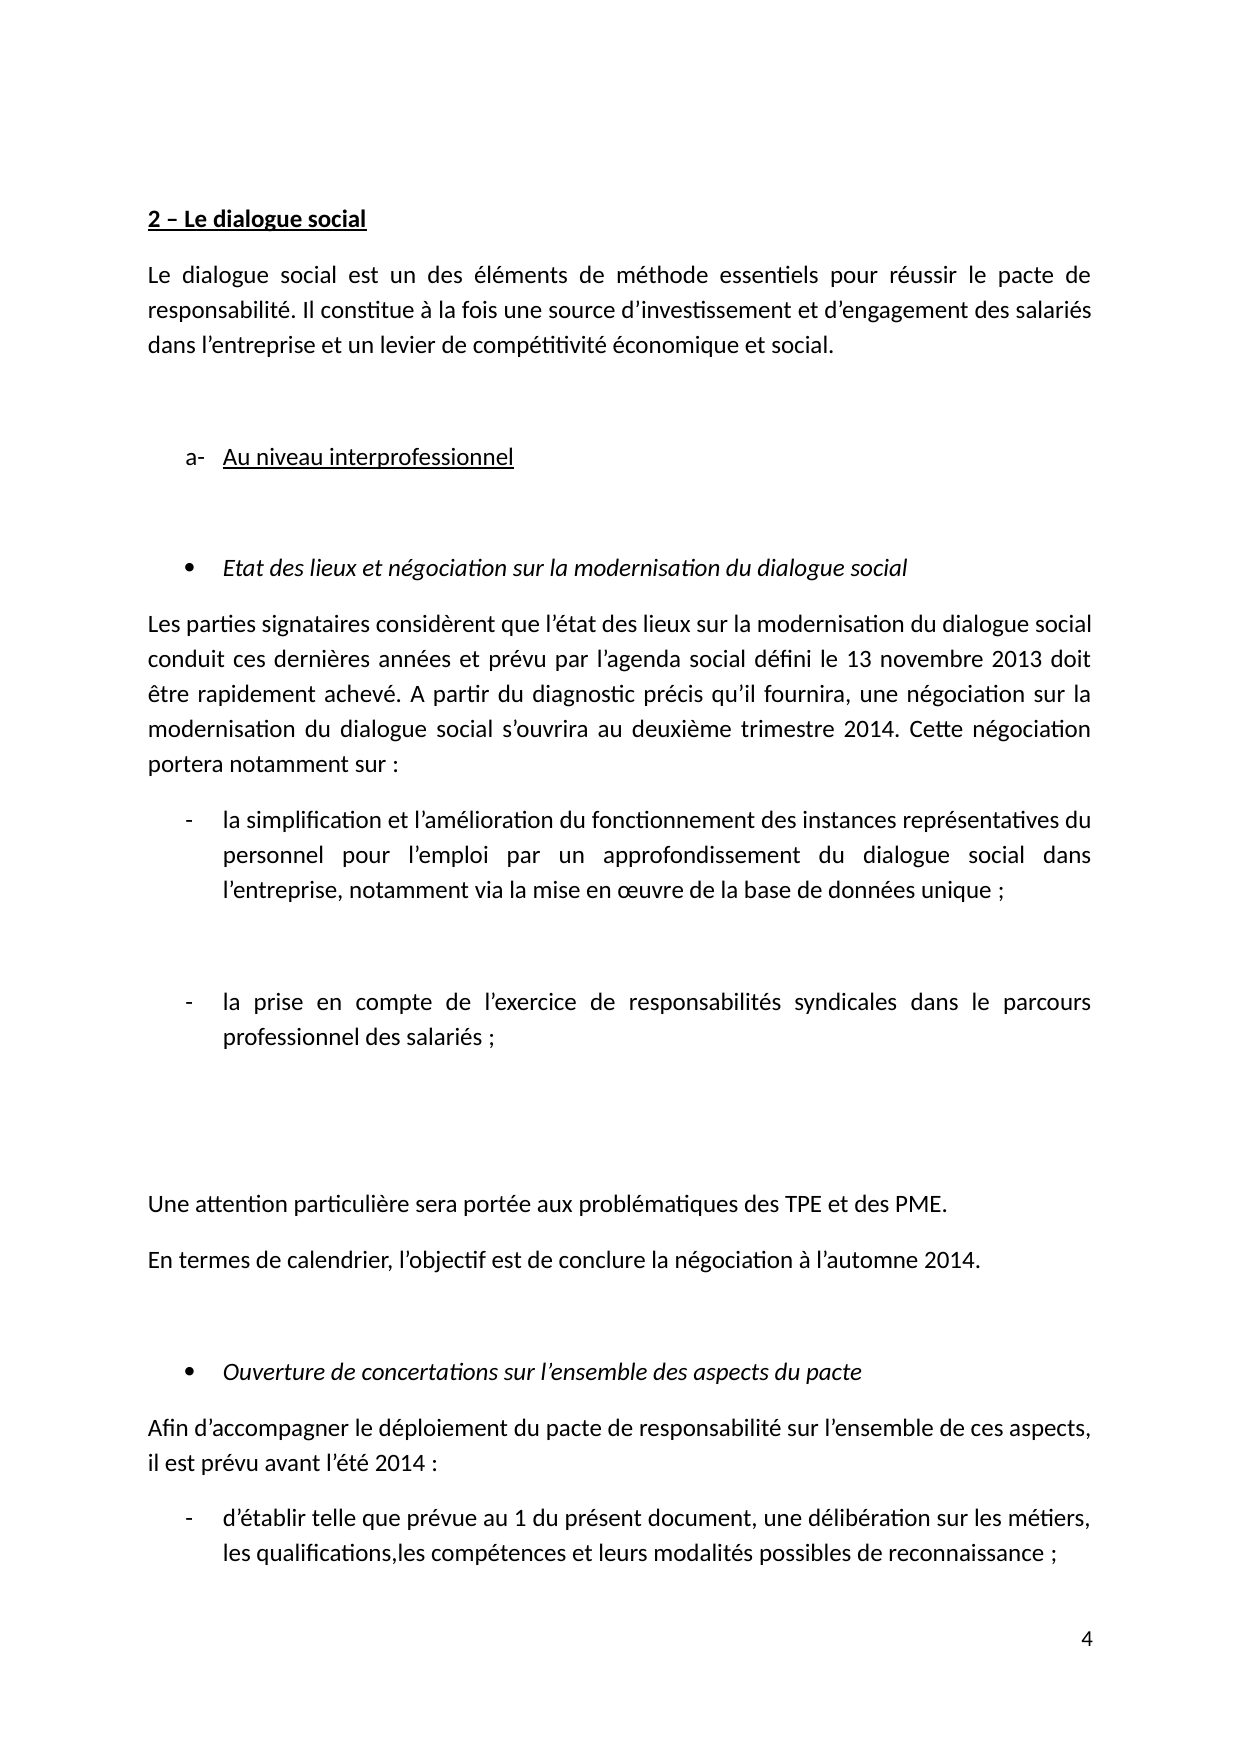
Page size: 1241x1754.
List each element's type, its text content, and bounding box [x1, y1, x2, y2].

list la prise en compte de l’exercice de responsabilités syndicales dans le parcours professionnel des salariés ; [185, 986, 1093, 1051]
list Une attention particulière sera portée aux problématiques des TPE et des PME. [148, 1188, 1093, 1219]
list Etat des lieux et négociation sur la modernisation du dialogue social [185, 553, 1093, 583]
text En termes de calendrier, l’objectif est de conclure la négociation à l’automne 2014. [148, 1244, 1093, 1275]
list d’établir telle que prévue au 1 du présent document, une délibération sur les métiers, les qualifications,les compétences et leurs modalités possibles de reconnaissance ; [185, 1503, 1093, 1568]
list Au niveau interprofessionnel [185, 441, 1093, 471]
text Les parties signataires considèrent que l’état des lieux sur la modernisation du dialogue social conduit ces dernières années et prévu par l’agenda social défini le 13 novembre 2013 doit être rapidement achevé. A partir du diagnostic précis qu’il fournira, une négociation sur la modernisation du dialogue social s’ouvrira au deuxième trimestre 2014. Cette négociation portera notamment sur : [148, 608, 1093, 779]
list Ouverture de concertations sur l’ensemble des aspects du pacte [185, 1356, 1093, 1386]
text Le dialogue social est un des éléments de méthode essentiels pour réussir le pacte de responsabilité. Il constitue à la fois une source d’investissement et d’engagement des salariés dans l’entreprise et un levier de compétitivité économique et social. [148, 259, 1093, 360]
text Afin d’accompagner le déploiement du pacte de responsabilité sur l’ensemble de ces aspects, il est prévu avant l’été 2014 : [148, 1412, 1093, 1477]
text 2 – Le dialogue social [148, 203, 1093, 234]
list la simplification et l’amélioration du fonctionnement des instances représentatives du personnel pour l’emploi par un approfondissement du dialogue social dans l’entreprise, notamment via la mise en œuvre de la base de données unique ; [185, 804, 1093, 905]
